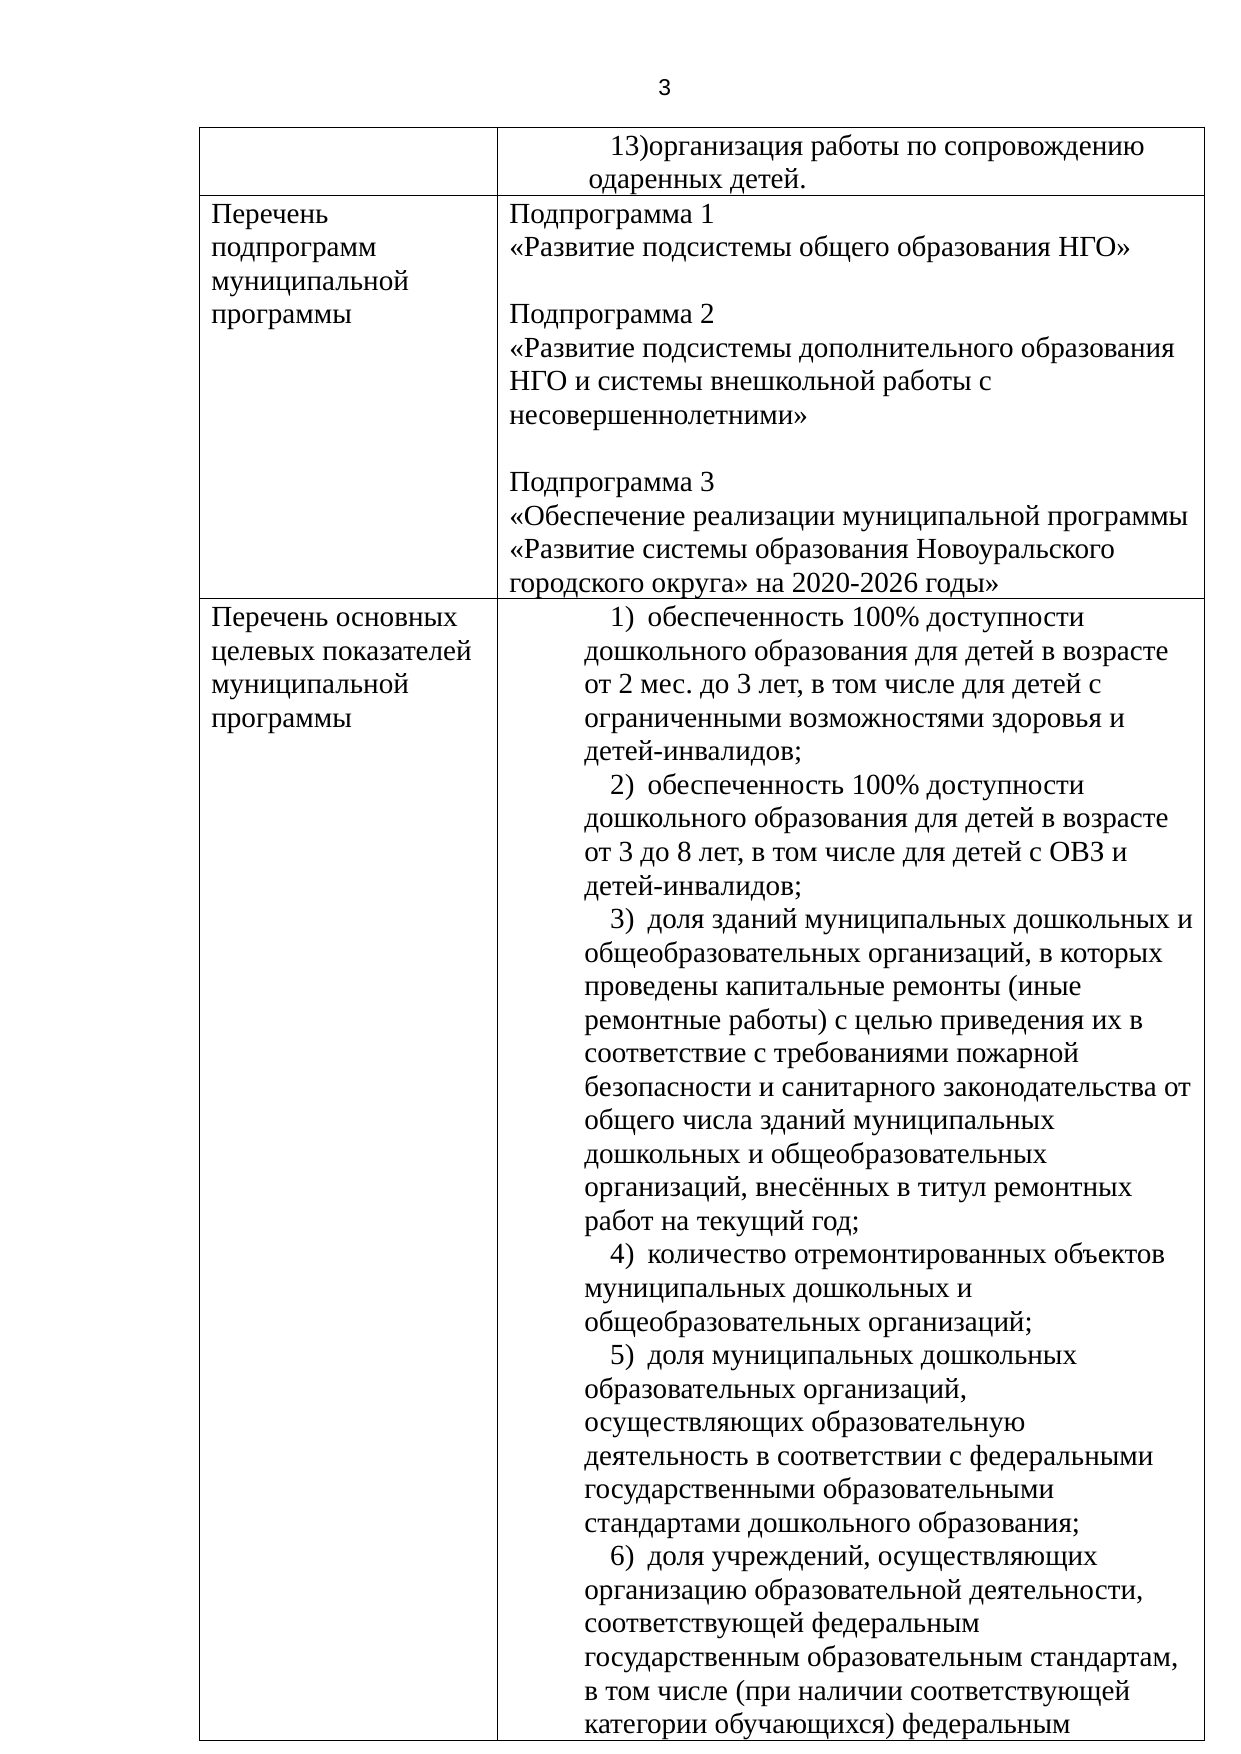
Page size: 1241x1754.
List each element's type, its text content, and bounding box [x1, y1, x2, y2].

table_cell Подпрограмма 1 «Развитие подсистемы общего образования НГО» Подпрограмма 2 «Развитие подсистемы дополнительного образования НГО и системы внешкольной работы с несовершеннолетними» Подпрограмма 3 «Обеспечение реализации муниципальной программы «Развитие системы образования Новоуральского городского округа» на 2020-2026 годы» [498, 196, 1204, 598]
table_cell Перечень подпрограмм муниципальной программы [200, 196, 497, 598]
table_cell [200, 128, 497, 195]
table_cell Перечень основных целевых показателей муниципальной программы [200, 599, 497, 1740]
table_cell обеспеченность 100% доступности дошкольного образования для детей в возрасте от 2 мес. до 3 лет, в том числе для детей с ограниченными возможностями здоровья и детей-инвалидов; обеспеченность 100% доступности дошкольного образования для детей в возрасте от 3 до 8 лет, в том числе для детей с ОВЗ и детей-инвалидов; доля зданий муниципальных дошкольных и общеобразовательных организаций, в которых проведены капитальные ремонты (иные ремонтные работы) с целью приведения их в соответствие с требованиями пожарной безопасности и санитарного законодательства от общего числа зданий муниципальных дошкольных и общеобразовательных организаций, внесённых в титул ремонтных работ на текущий год; количество отремонтированных объектов муниципальных дошкольных и общеобразовательных организаций; доля муниципальных дошкольных образовательных организаций, осуществляющих образовательную деятельность в соответствии с федеральными государственными образовательными стандартами дошкольного образования; доля учреждений, осуществляющих организацию образовательной деятельности, соответствующей федеральным государственным образовательным стандартам, в том числе (при наличии соответствующей категории обучающихся) федеральным [498, 599, 1204, 1740]
